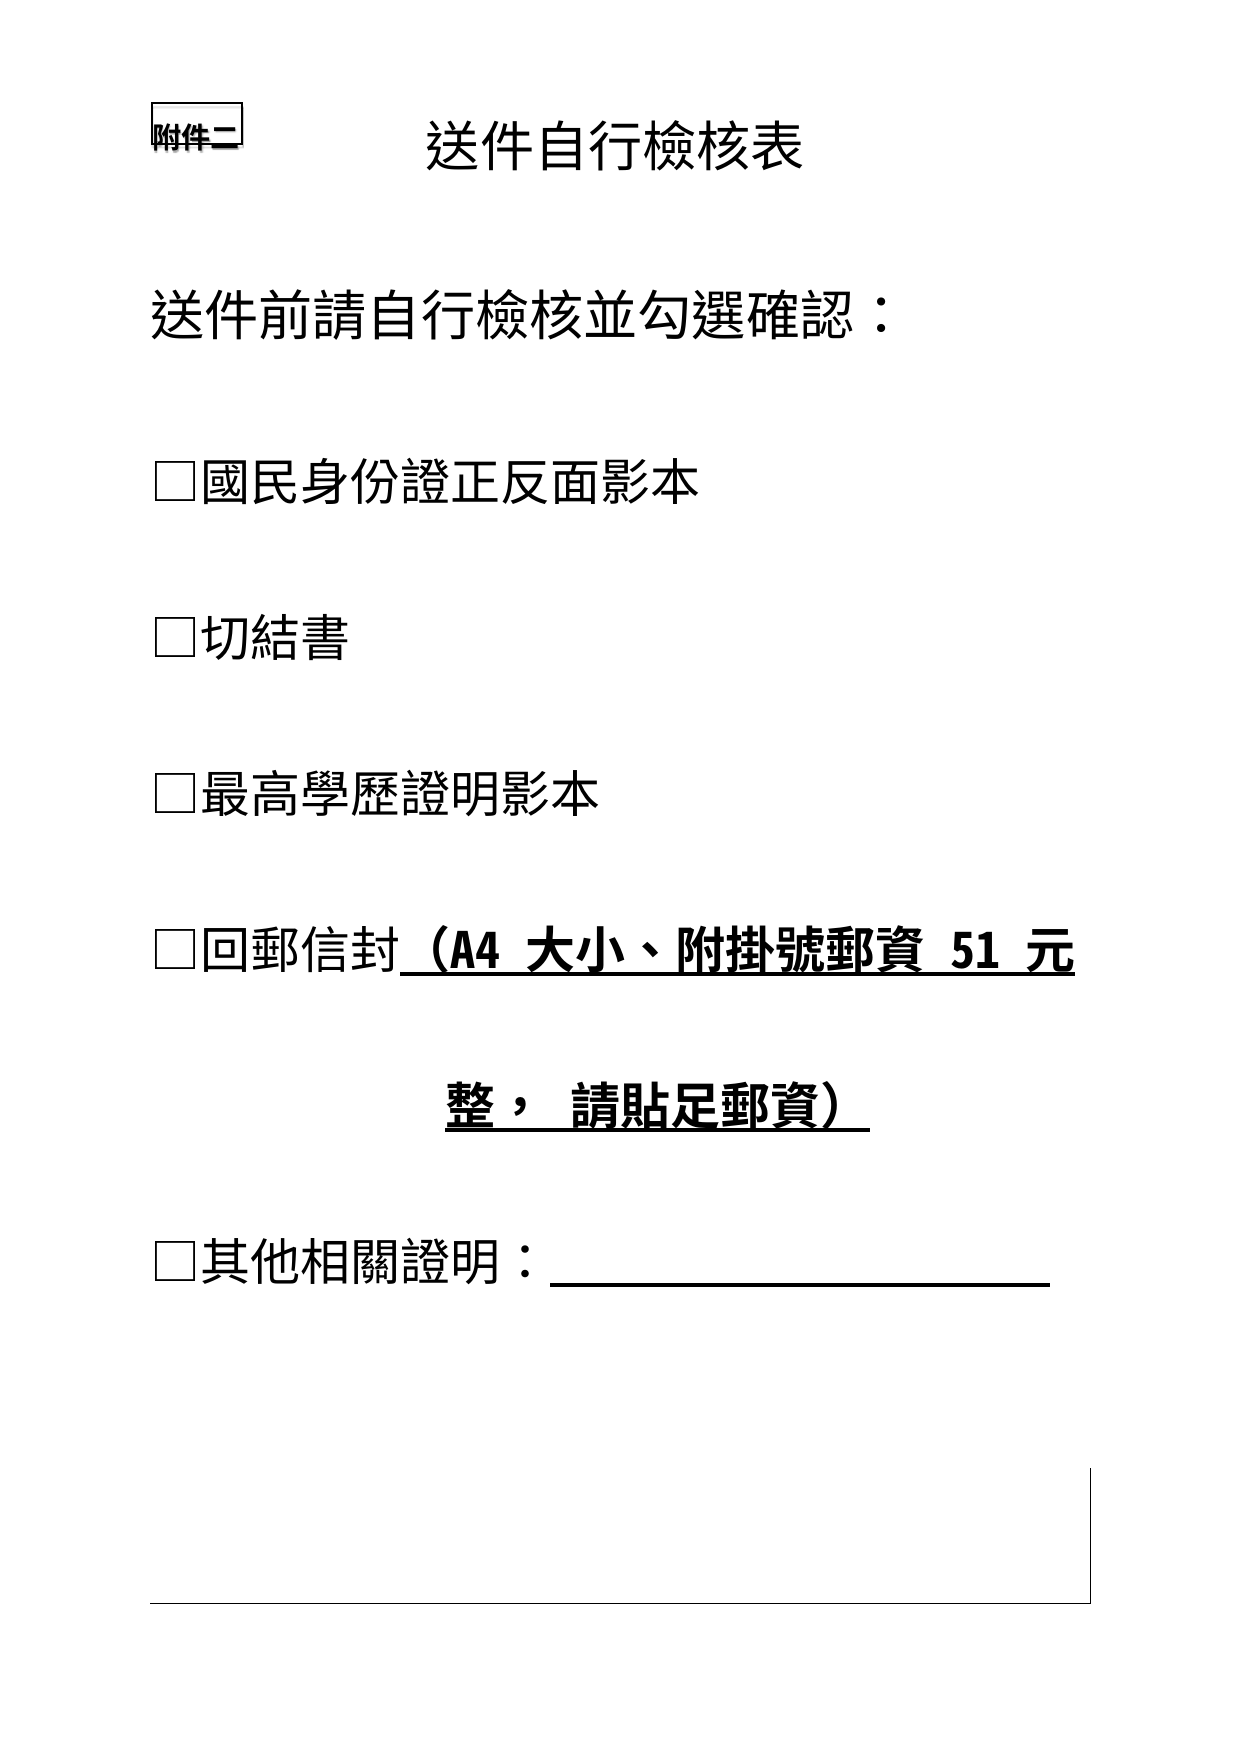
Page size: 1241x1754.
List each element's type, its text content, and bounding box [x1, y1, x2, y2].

text □回郵信封（A4 大小、附掛號郵資 51 元整， 請貼足郵資） [150, 910, 1095, 1138]
text □切結書 [150, 598, 1095, 671]
text □國民身份證正反面影本 [150, 442, 1095, 514]
text 送件前請自行檢核並勾選確認： [150, 273, 1095, 351]
text 送件自行檢核表 [150, 104, 1080, 182]
text □其他相關證明： [150, 1222, 1095, 1294]
text □最高學歷證明影本 [150, 754, 1095, 827]
